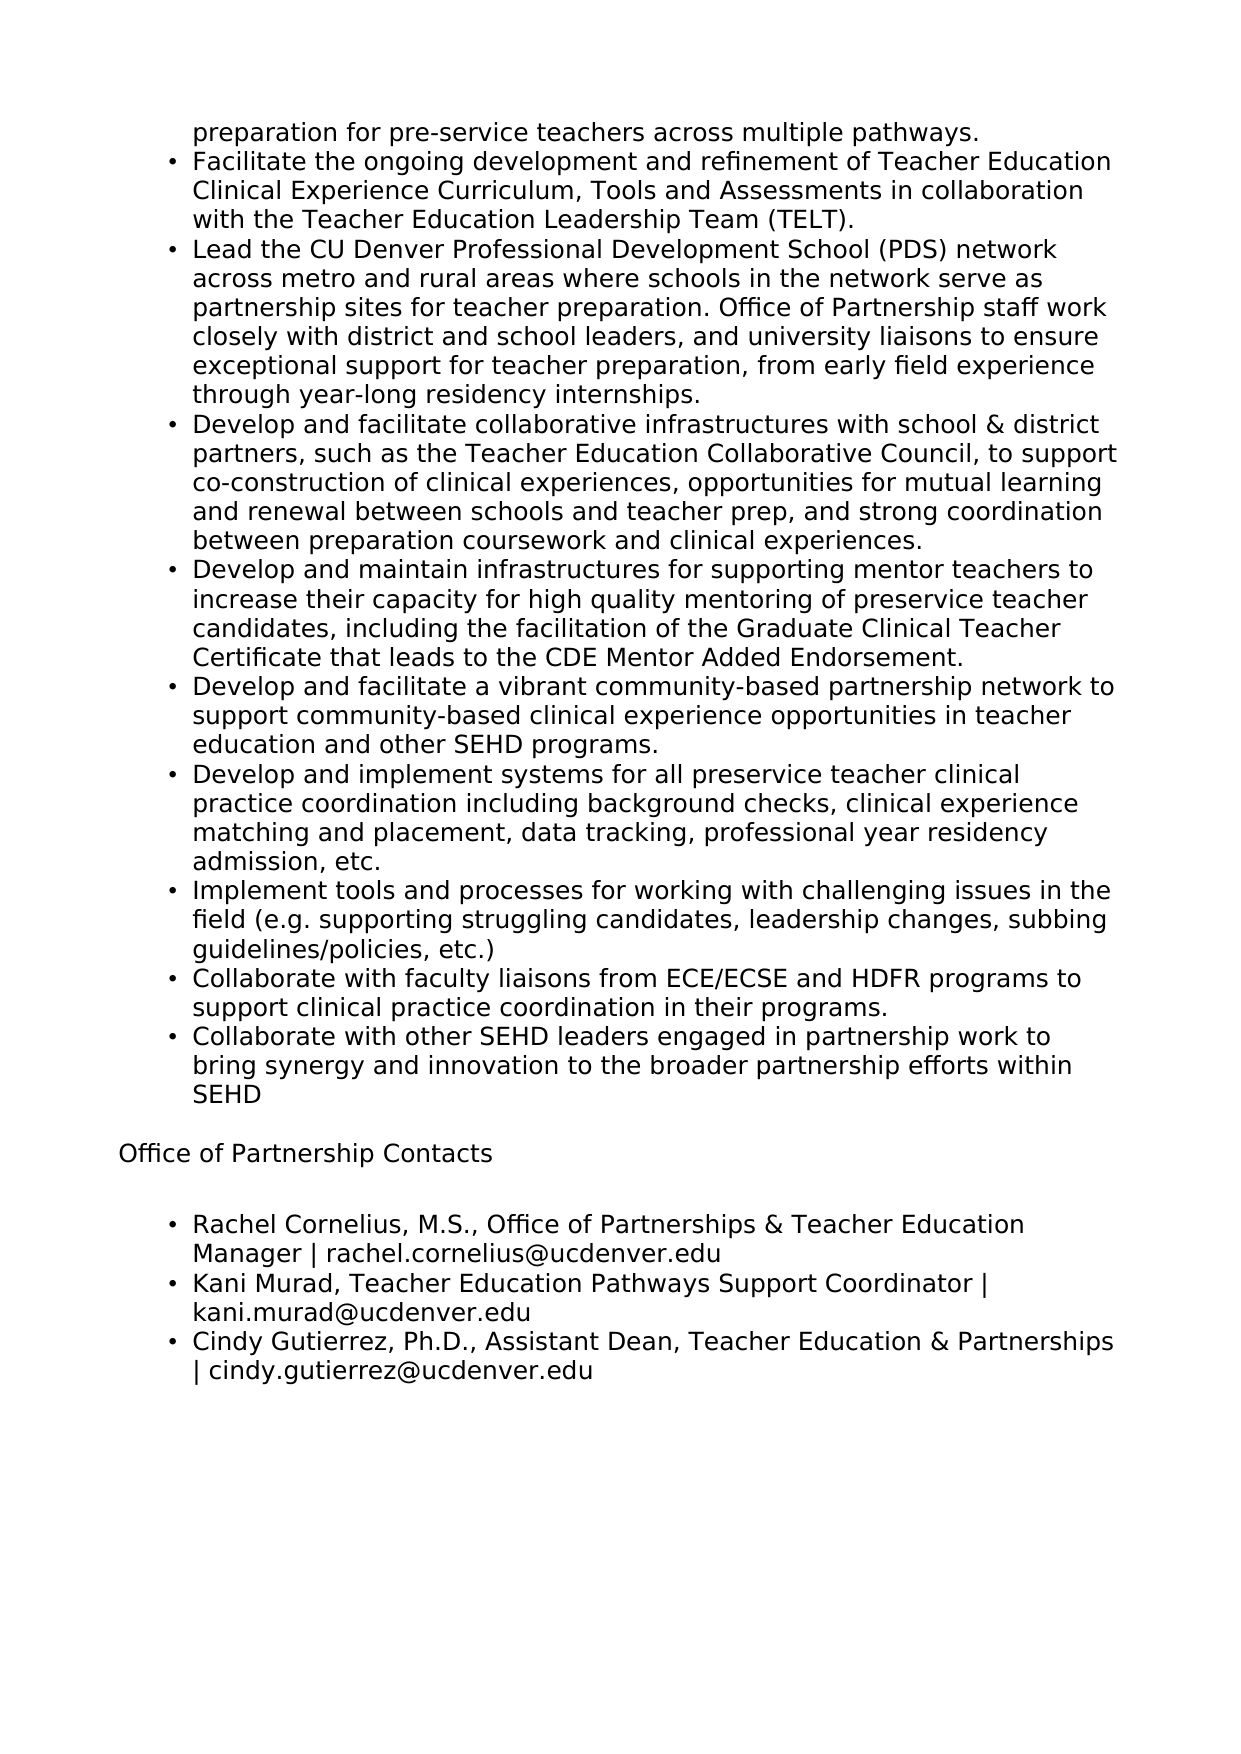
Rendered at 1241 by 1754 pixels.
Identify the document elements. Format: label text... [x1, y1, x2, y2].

list preparation for pre-service teachers across multiple pathways. [177, 118, 1122, 147]
list Lead the CU Denver Professional Development School (PDS) network across metro and rural areas where schools in the network serve as partnership sites for teacher preparation. Office of Partnership staff work closely with district and school leaders, and university liaisons to ensure exceptional support for teacher preparation, from early field experience through year-long residency internships. [177, 235, 1122, 410]
list Develop and implement systems for all preservice teacher clinical practice coordination including background checks, clinical experience matching and placement, data tracking, professional year residency admission, etc. [177, 760, 1122, 876]
text Office of Partnership Contacts [118, 1139, 1122, 1168]
list Develop and maintain infrastructures for supporting mentor teachers to increase their capacity for high quality mentoring of preservice teacher candidates, including the facilitation of the Graduate Clinical Teacher Certificate that leads to the CDE Mentor Added Endorsement. [177, 556, 1122, 672]
list Develop and facilitate collaborative infrastructures with school & district partners, such as the Teacher Education Collaborative Council, to support co-construction of clinical experiences, opportunities for mutual learning and renewal between schools and teacher prep, and strong coordination between preparation coursework and clinical experiences. [177, 410, 1122, 556]
list Collaborate with other SEHD leaders engaged in partnership work to bring synergy and innovation to the broader partnership efforts within SEHD [177, 1022, 1122, 1110]
list Cindy Gutierrez, Ph.D., Assistant Dean, Teacher Education & Partnerships | cindy.gutierrez@ucdenver.edu [177, 1327, 1122, 1385]
list Implement tools and processes for working with challenging issues in the field (e.g. supporting struggling candidates, leadership changes, subbing guidelines/policies, etc.) [177, 876, 1122, 964]
list Collaborate with faculty liaisons from ECE/ECSE and HDFR programs to support clinical practice coordination in their programs. [177, 964, 1122, 1022]
list Facilitate the ongoing development and refinement of Teacher Education Clinical Experience Curriculum, Tools and Assessments in collaboration with the Teacher Education Leadership Team (TELT). [177, 147, 1122, 235]
list Kani Murad, Teacher Education Pathways Support Coordinator | kani.murad@ucdenver.edu [177, 1269, 1122, 1327]
list Develop and facilitate a vibrant community-based partnership network to support community-based clinical experience opportunities in teacher education and other SEHD programs. [177, 672, 1122, 760]
list Rachel Cornelius, M.S., Office of Partnerships & Teacher Education Manager | rachel.cornelius@ucdenver.edu [177, 1210, 1122, 1269]
